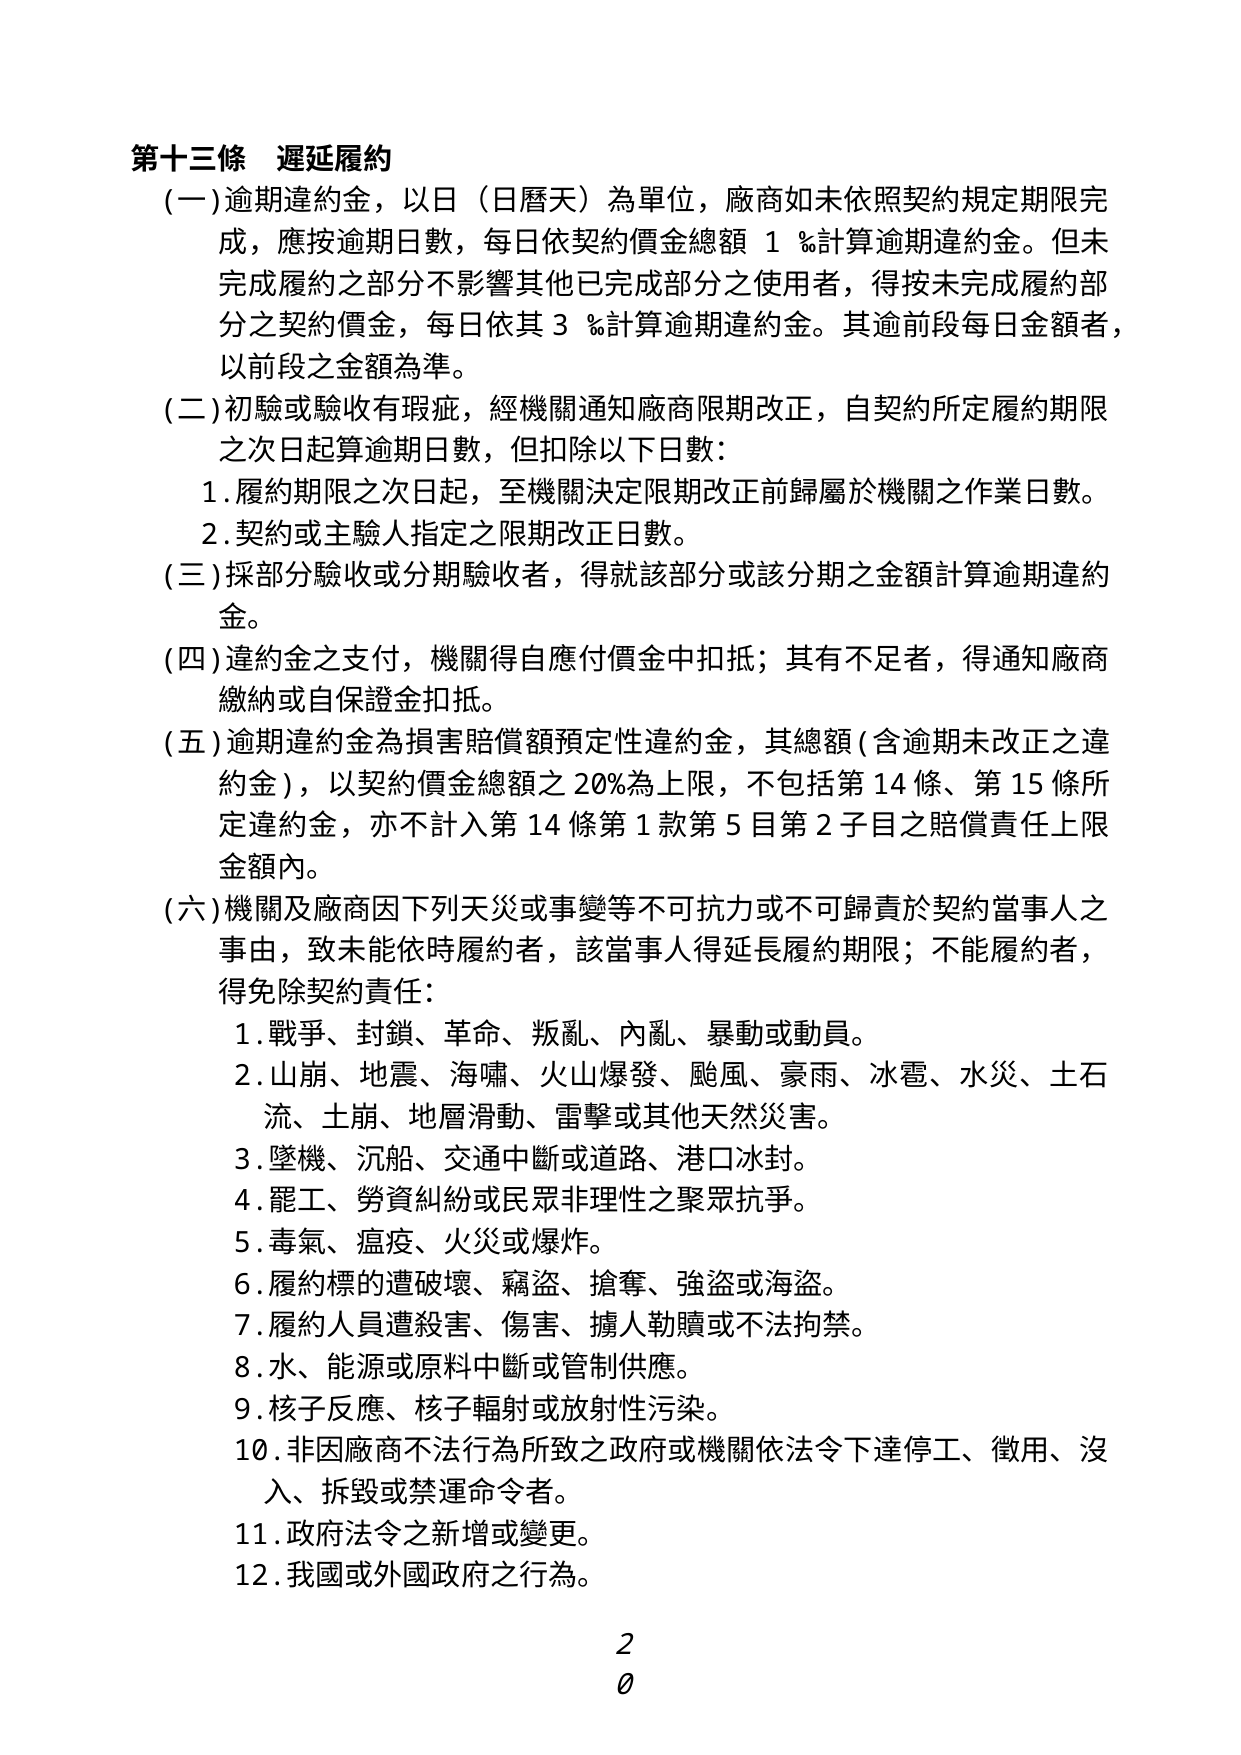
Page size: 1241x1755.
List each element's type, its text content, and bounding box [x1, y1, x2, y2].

text 8.水、能源或原料中斷或管制供應。 [233, 1344, 1110, 1386]
text (五)逾期違約金為損害賠償額預定性違約金，其總額(含逾期未改正之違約金)，以契約價金總額之20%為上限，不包括第14條、第15條所定違約金，亦不計入第14條第1款第5目第2子目之賠償責任上限金額內。 [159, 719, 1110, 886]
text 1.履約期限之次日起，至機關決定限期改正前歸屬於機關之作業日數。 [200, 469, 1110, 511]
text 1.戰爭、封鎖、革命、叛亂、內亂、暴動或動員。 [233, 1011, 1110, 1052]
text 5.毒氣、瘟疫、火災或爆炸。 [233, 1219, 1110, 1261]
text 第十三條 遲延履約 [130, 136, 1110, 177]
text 6.履約標的遭破壞、竊盜、搶奪、強盜或海盜。 [233, 1261, 1110, 1302]
text (一)逾期違約金，以日（日曆天）為單位，廠商如未依照契約規定期限完成，應按逾期日數，每日依契約價金總額 1 ‰計算逾期違約金。但未完成履約之部分不影響其他已完成部分之使用者，得按未完成履約部分之契約價金，每日依其3 ‰計算逾期違約金。其逾前段每日金額者，以前段之金額為準。 [159, 177, 1110, 386]
text 12.我國或外國政府之行為。 [233, 1552, 1110, 1594]
text 7.履約人員遭殺害、傷害、擄人勒贖或不法拘禁。 [233, 1302, 1110, 1344]
text (二)初驗或驗收有瑕疵，經機關通知廠商限期改正，自契約所定履約期限之次日起算逾期日數，但扣除以下日數： [159, 386, 1110, 469]
text 3.墜機、沉船、交通中斷或道路、港口冰封。 [233, 1136, 1110, 1177]
text 2.契約或主驗人指定之限期改正日數。 [200, 511, 1110, 552]
text 4.罷工、勞資糾紛或民眾非理性之聚眾抗爭。 [233, 1177, 1110, 1219]
text 2.山崩、地震、海嘯、火山爆發、颱風、豪雨、冰雹、水災、土石流、土崩、地層滑動、雷擊或其他天然災害。 [233, 1052, 1110, 1136]
text 11.政府法令之新增或變更。 [233, 1511, 1110, 1552]
text 10.非因廠商不法行為所致之政府或機關依法令下達停工、徵用、沒入、拆毀或禁運命令者。 [233, 1427, 1110, 1511]
text (四)違約金之支付，機關得自應付價金中扣抵；其有不足者，得通知廠商繳納或自保證金扣抵。 [159, 636, 1110, 719]
text (三)採部分驗收或分期驗收者，得就該部分或該分期之金額計算逾期違約金。 [159, 552, 1110, 636]
text 9.核子反應、核子輻射或放射性污染。 [233, 1386, 1110, 1427]
text (六)機關及廠商因下列天災或事變等不可抗力或不可歸責於契約當事人之事由，致未能依時履約者，該當事人得延長履約期限；不能履約者，得免除契約責任： [159, 886, 1110, 1011]
